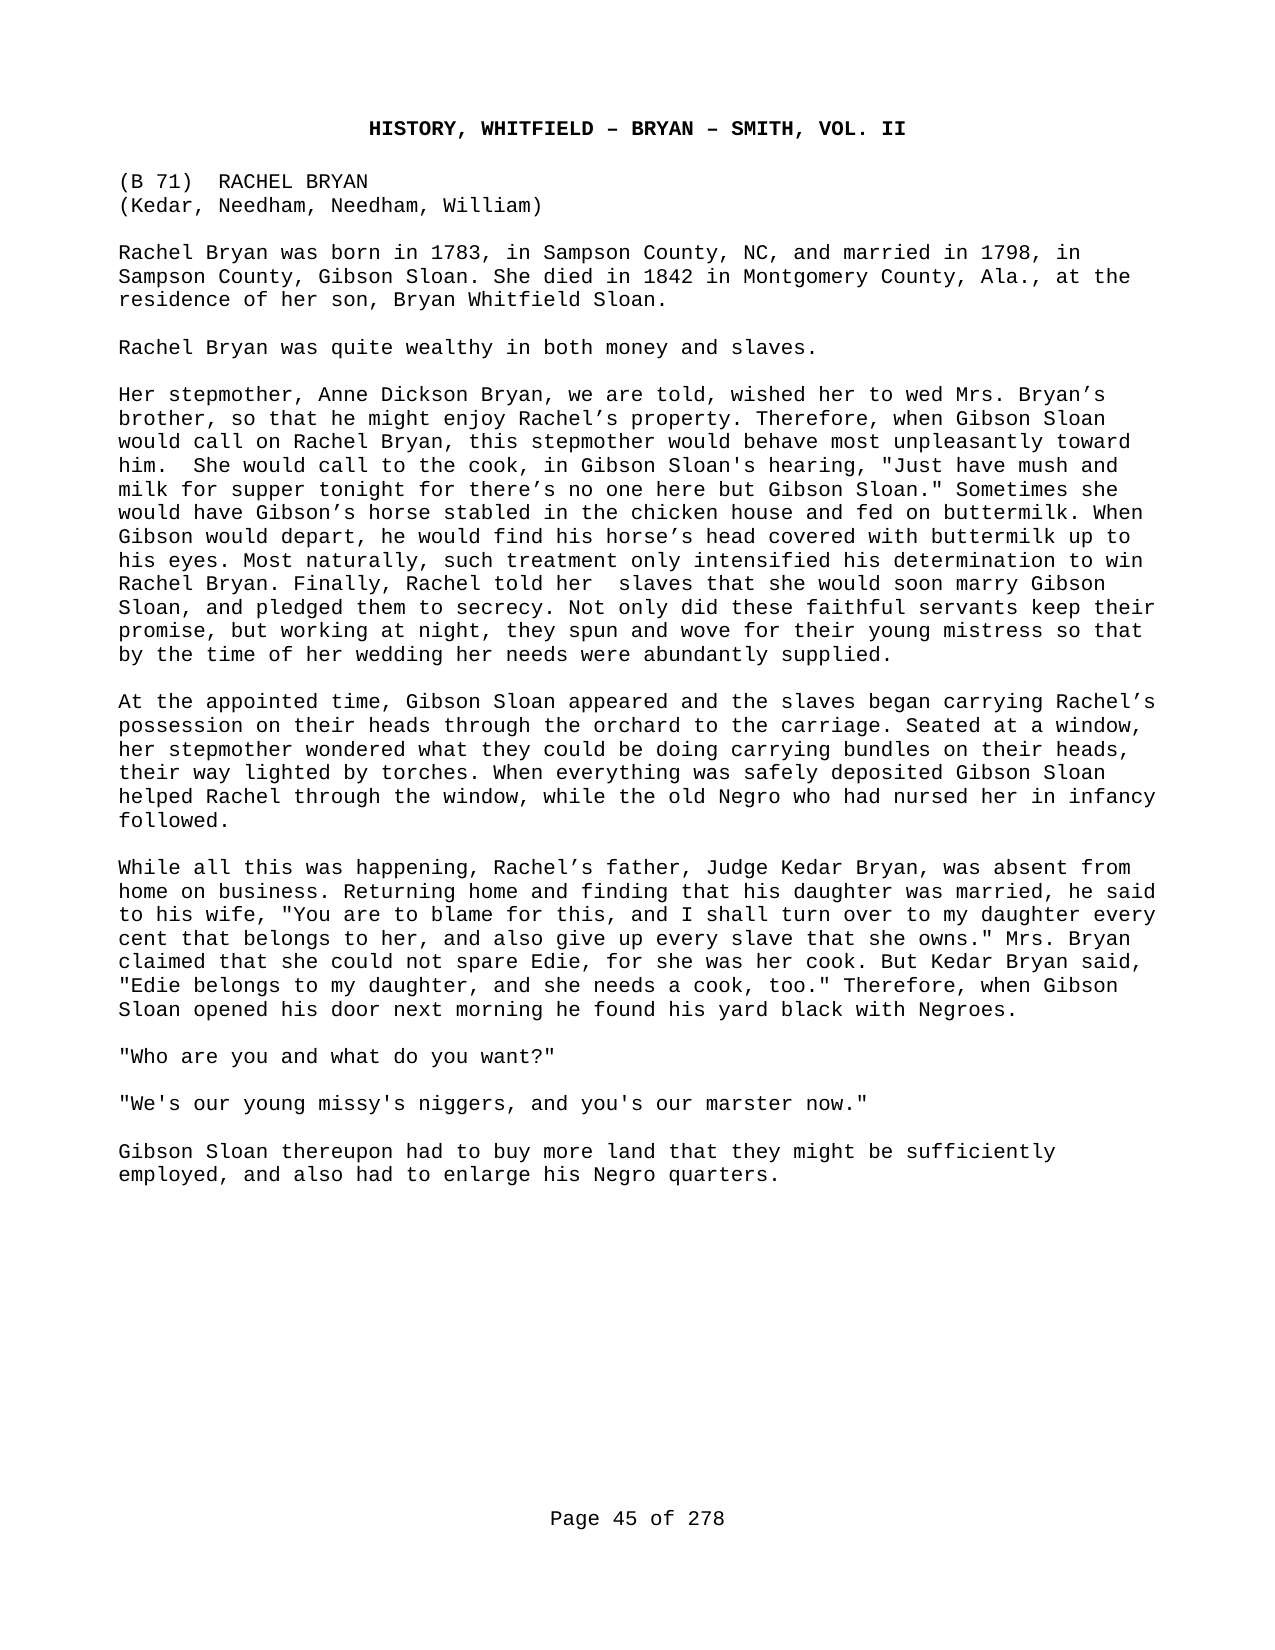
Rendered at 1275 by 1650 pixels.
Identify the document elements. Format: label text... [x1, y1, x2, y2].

text At the appointed time, Gibson Sloan appeared and the slaves began carrying Rachel’s possession on their heads through the orchard to the carriage. Seated at a window, her stepmother wondered what they could be doing carrying bundles on their heads, their way lighted by torches. When everything was safely deposited Gibson Sloan helped Rachel through the window, while the old Negro who had nursed her in infancy followed. [118, 691, 1157, 833]
text (B 71) RACHEL BRYAN [118, 171, 1157, 195]
text (Kedar, Needham, Needham, William) [118, 195, 1157, 218]
text "Who are you and what do you want?" [118, 1046, 1157, 1070]
text Her stepmother, Anne Dickson Bryan, we are told, wished her to wed Mrs. Bryan’s brother, so that he might enjoy Rachel’s property. Therefore, when Gibson Sloan would call on Rachel Bryan, this stepmother would behave most unpleasantly toward him. She would call to the cook, in Gibson Sloan's hearing, "Just have mush and milk for supper tonight for there’s no one here but Gibson Sloan." Sometimes she would have Gibson’s horse stabled in the chicken house and fed on buttermilk. When Gibson would depart, he would find his horse’s head covered with buttermilk up to his eyes. Most naturally, such treatment only intensified his determination to win Rachel Bryan. Finally, Rachel told her slaves that she would soon marry Gibson Sloan, and pledged them to secrecy. Not only did these faithful servants keep their promise, but working at night, they spun and wove for their young mistress so that by the time of her wedding her needs were abundantly supplied. [118, 384, 1157, 668]
text While all this was happening, Rachel’s father, Judge Kedar Bryan, was absent from home on business. Returning home and finding that his daughter was married, he said to his wife, "You are to blame for this, and I shall turn over to my daughter every cent that belongs to her, and also give up every slave that she owns." Mrs. Bryan claimed that she could not spare Edie, for she was her cook. But Kedar Bryan said, "Edie belongs to my daughter, and she needs a cook, too." Therefore, when Gibson Sloan opened his door next morning he found his yard black with Negroes. [118, 857, 1157, 1022]
text Gibson Sloan thereupon had to buy more land that they might be sufficiently employed, and also had to enlarge his Negro quarters. [118, 1141, 1157, 1188]
text Rachel Bryan was quite wealthy in both money and slaves. [118, 337, 1157, 360]
text Rachel Bryan was born in 1783, in Sampson County, NC, and married in 1798, in Sampson County, Gibson Sloan. She died in 1842 in Montgomery County, Ala., at the residence of her son, Bryan Whitfield Sloan. [118, 242, 1157, 313]
text "We's our young missy's niggers, and you's our marster now." [118, 1093, 1157, 1117]
